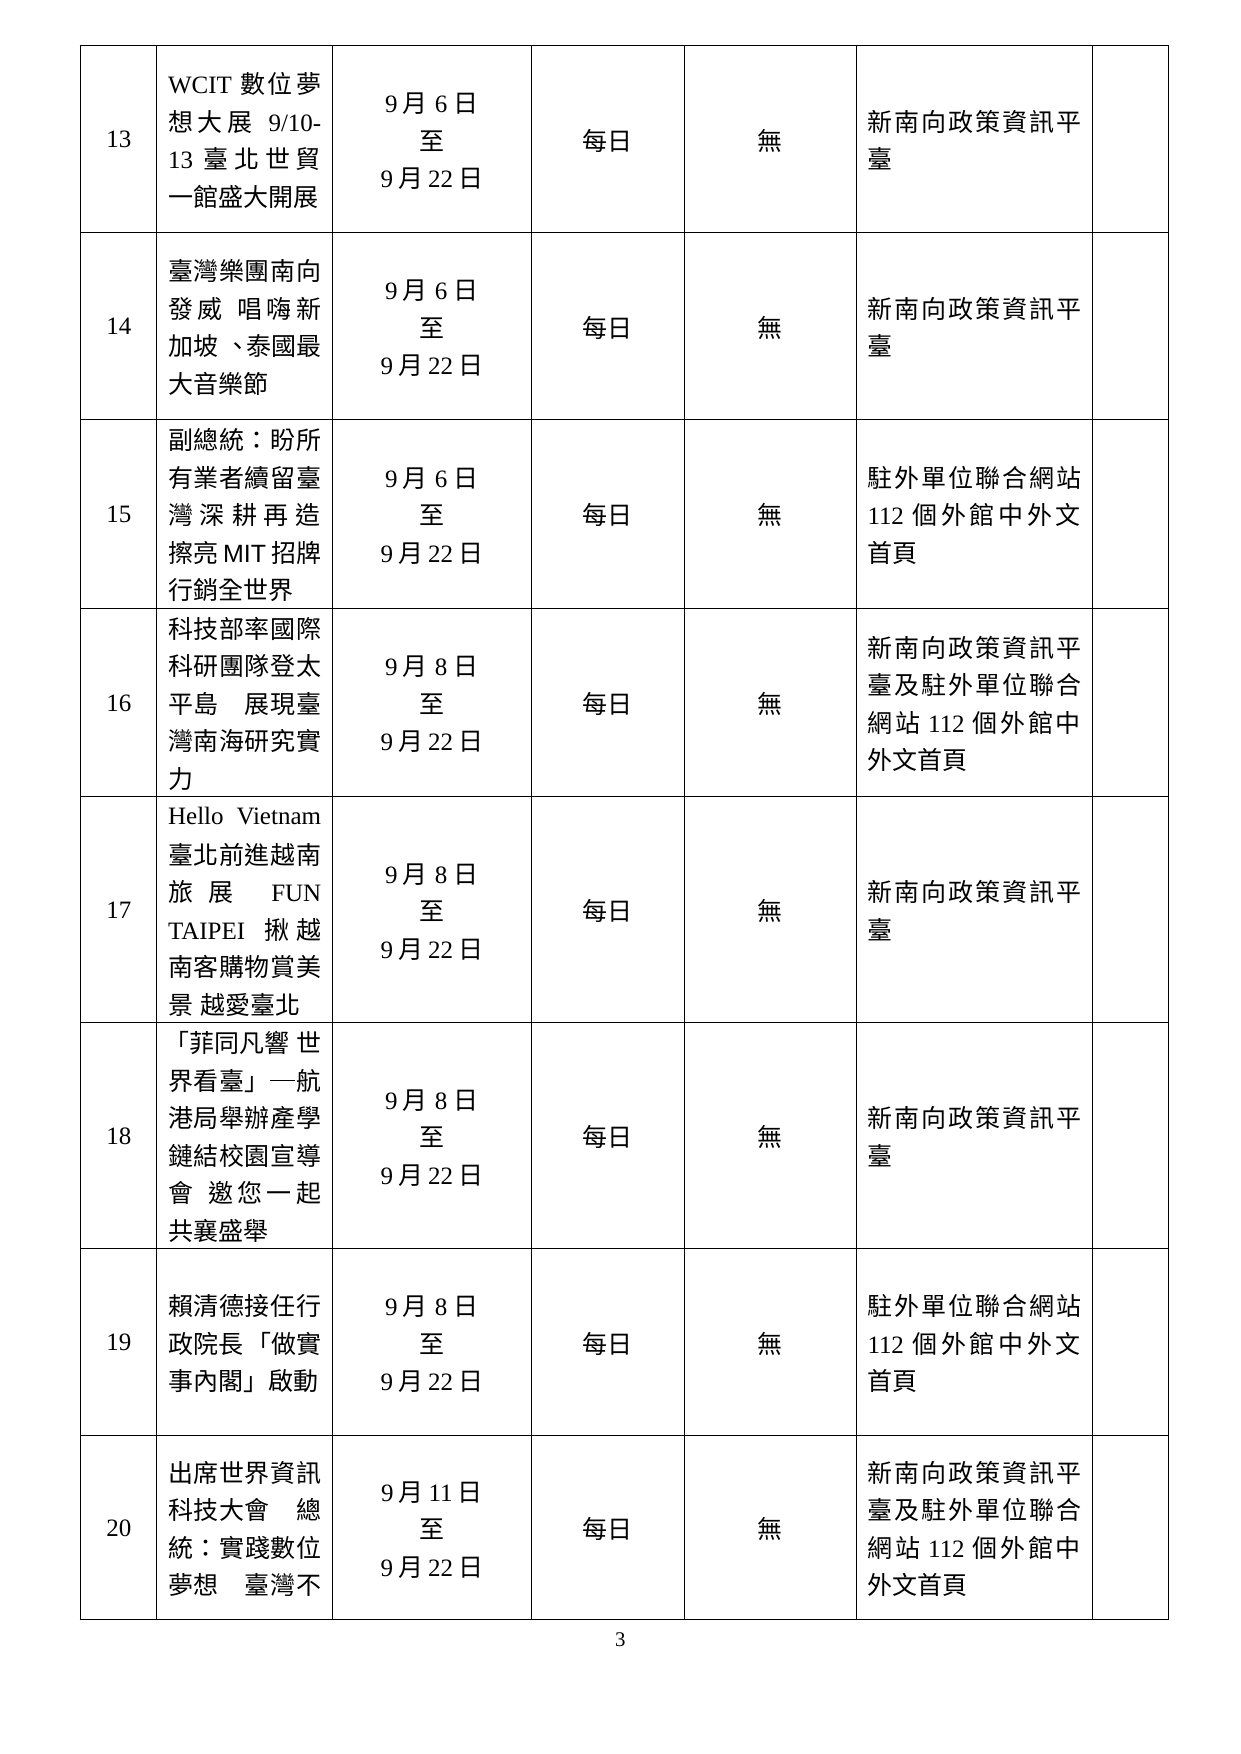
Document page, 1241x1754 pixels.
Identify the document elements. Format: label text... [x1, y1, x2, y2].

table_cell 每日 [532, 46, 684, 232]
table_cell 每日 [532, 609, 684, 796]
table_cell 18 [81, 1023, 156, 1248]
table_cell 13 [81, 46, 156, 232]
table_cell 新南向政策資訊平臺 [857, 46, 1092, 232]
table_cell [1093, 1023, 1168, 1248]
table_cell 無 [685, 420, 856, 608]
table_cell [1093, 797, 1168, 1022]
table_cell 新南向政策資訊平臺 [857, 233, 1092, 419]
table_cell 科技部率國際科研團隊登太平島 展現臺灣南海研究實力 [157, 609, 332, 796]
table_cell 副總統：盼所有業者續留臺灣深耕再造 擦亮MIT招牌 行銷全世界 [157, 420, 332, 608]
table_cell 9月 8 日 至 9月22日 [333, 797, 531, 1022]
table_cell 新南向政策資訊平臺 [857, 1023, 1092, 1248]
table_cell 「菲同凡響 世界看臺」─航港局舉辦產學鏈結校園宣導會 邀您一起共襄盛舉 [157, 1023, 332, 1248]
table_cell WCIT數位夢想大展 9/10-13臺北世貿一館盛大開展 [157, 46, 332, 232]
table_cell 無 [685, 1436, 856, 1619]
table_cell 每日 [532, 233, 684, 419]
table_cell [1093, 46, 1168, 232]
table_cell 9月 8 日 至 9月22日 [333, 1249, 531, 1435]
table_cell [1093, 1436, 1168, 1619]
table_cell 駐外單位聯合網站112個外館中外文首頁 [857, 1249, 1092, 1435]
table_cell 每日 [532, 1249, 684, 1435]
table_cell Hello Vietnam 臺北前進越南旅展 FUN TAIPEI 揪越南客購物賞美景 越愛臺北 [157, 797, 332, 1022]
table_cell [1093, 1249, 1168, 1435]
table_cell [1093, 609, 1168, 796]
table_cell 20 [81, 1436, 156, 1619]
table_cell 新南向政策資訊平臺及駐外單位聯合網站112個外館中外文首頁 [857, 1436, 1092, 1619]
table_cell 新南向政策資訊平臺 [857, 797, 1092, 1022]
table_cell 9月 6 日 至 9月22日 [333, 233, 531, 419]
table_cell 19 [81, 1249, 156, 1435]
table_cell 臺灣樂團南向發威 唱嗨新加坡 、泰國最大音樂節 [157, 233, 332, 419]
table_cell 17 [81, 797, 156, 1022]
table_cell 9月11日 至 9月22日 [333, 1436, 531, 1619]
table_cell 每日 [532, 1436, 684, 1619]
table_cell 無 [685, 1249, 856, 1435]
table_cell 15 [81, 420, 156, 608]
table_cell [1093, 233, 1168, 419]
table_cell 無 [685, 609, 856, 796]
table_cell [1093, 420, 1168, 608]
table_cell 駐外單位聯合網站112個外館中外文首頁 [857, 420, 1092, 608]
table_cell 無 [685, 1023, 856, 1248]
table_cell 9月 8 日 至 9月22日 [333, 1023, 531, 1248]
table_cell 14 [81, 233, 156, 419]
table_cell 每日 [532, 797, 684, 1022]
table_cell 16 [81, 609, 156, 796]
table_cell 無 [685, 46, 856, 232]
table_cell 無 [685, 233, 856, 419]
table_cell 新南向政策資訊平臺及駐外單位聯合網站112個外館中外文首頁 [857, 609, 1092, 796]
table_cell 無 [685, 797, 856, 1022]
table_cell 9月 6 日 至 9月22日 [333, 46, 531, 232]
table_cell 每日 [532, 420, 684, 608]
table_cell 9月 6 日 至 9月22日 [333, 420, 531, 608]
table_cell 每日 [532, 1023, 684, 1248]
table_cell 賴清德接任行政院長 「做實事內閣」啟動 [157, 1249, 332, 1435]
table_cell 9月 8 日 至 9月22日 [333, 609, 531, 796]
table_cell 出席世界資訊科技大會 總統：實踐數位夢想 臺灣不 [157, 1436, 332, 1619]
